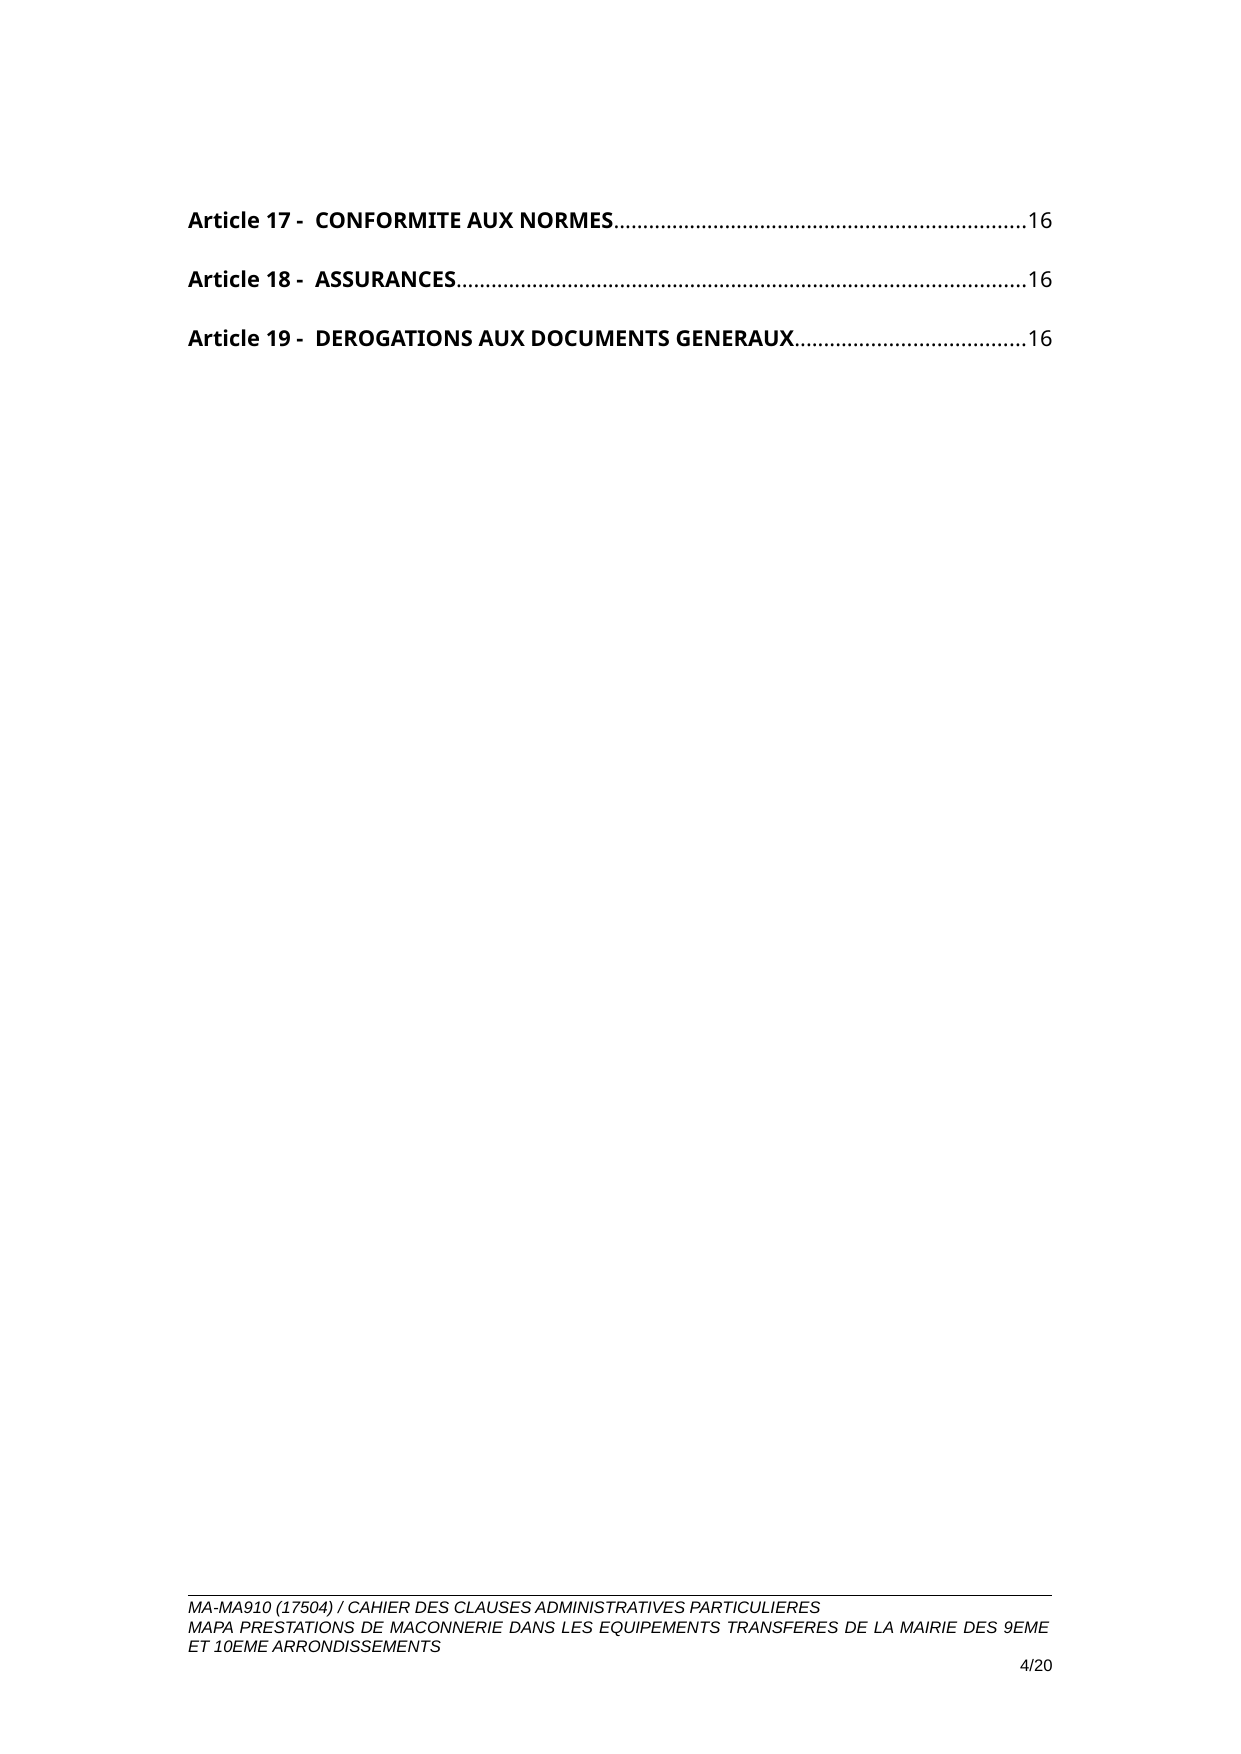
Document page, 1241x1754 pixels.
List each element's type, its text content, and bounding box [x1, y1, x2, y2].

text Article 17 - CONFORMITE AUX NORMES 16 [188, 204, 1052, 234]
text Article 19 - DEROGATIONS AUX DOCUMENTS GENERAUX 16 [188, 323, 1052, 353]
text Article 18 - ASSURANCES 16 [188, 264, 1052, 294]
